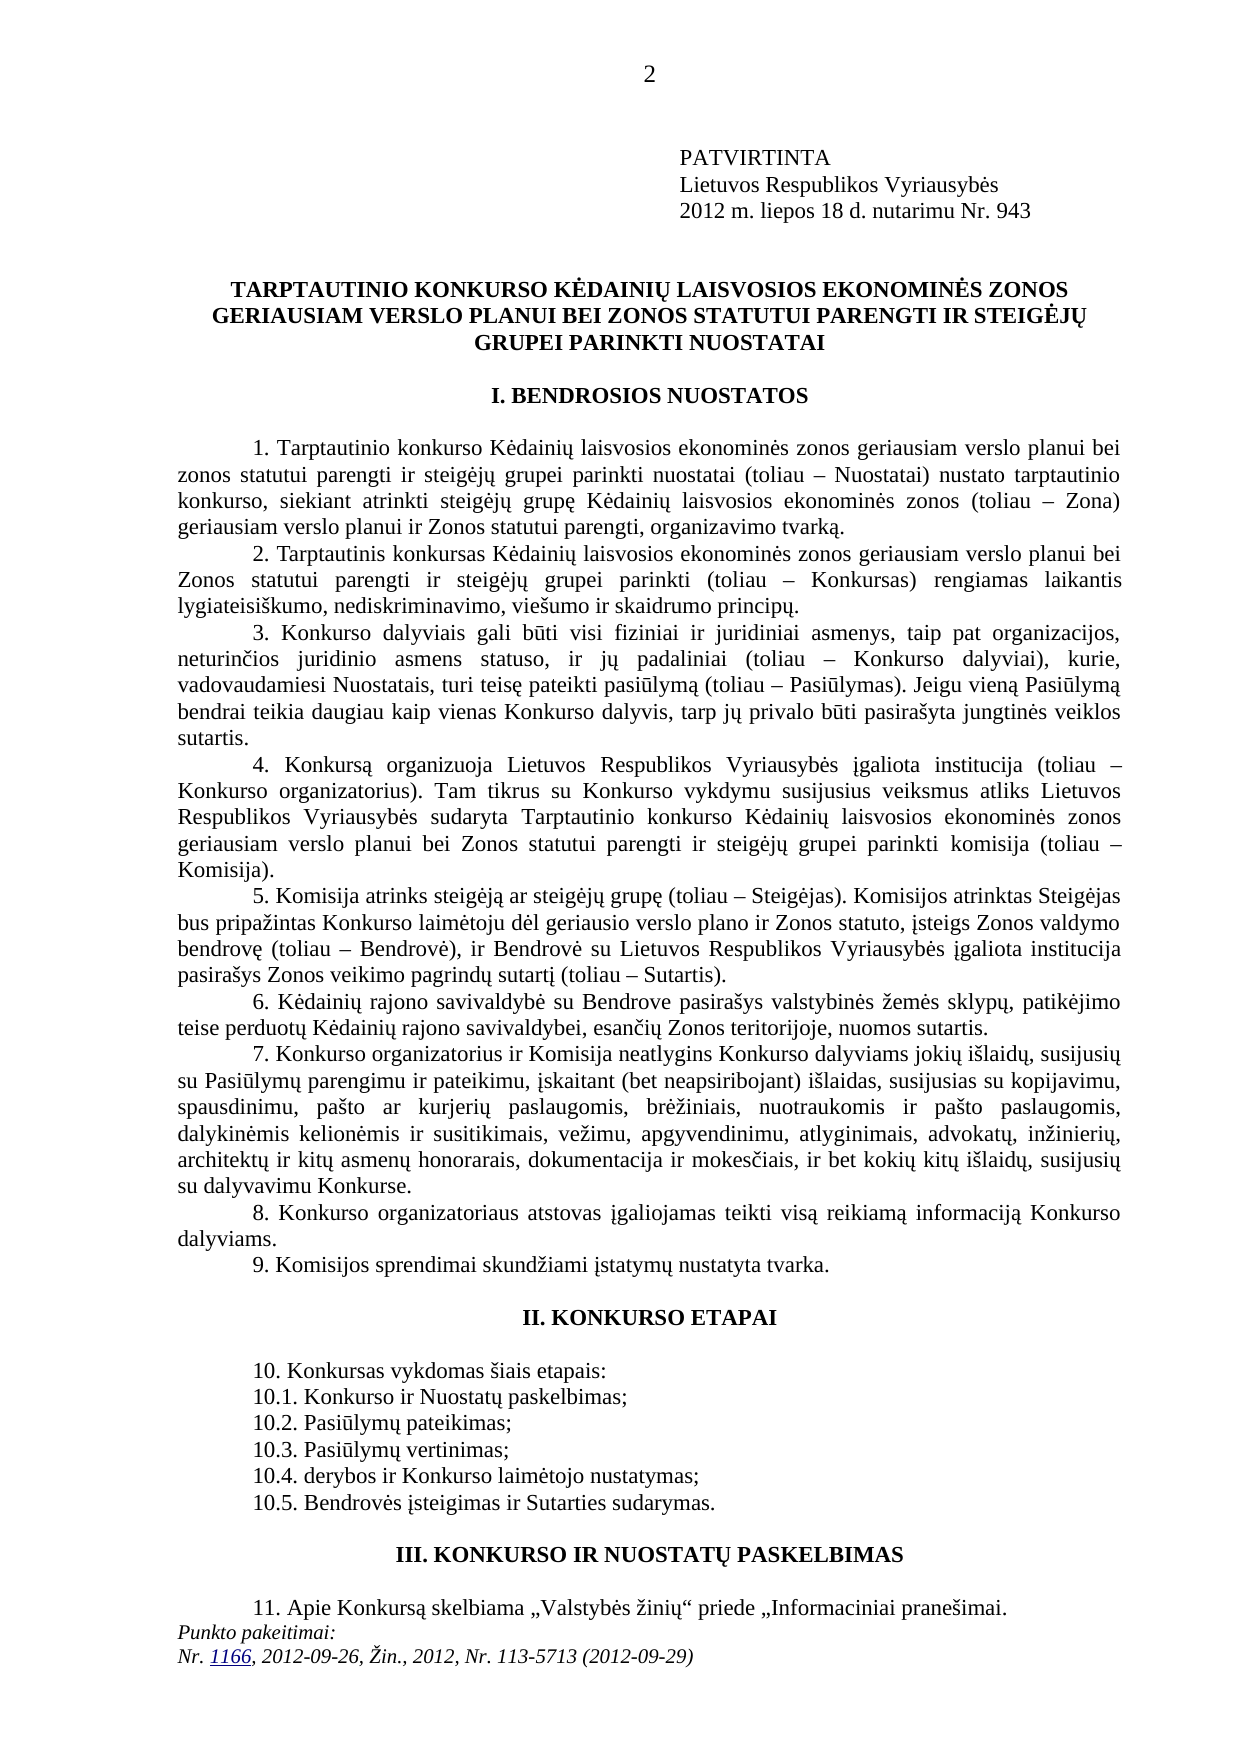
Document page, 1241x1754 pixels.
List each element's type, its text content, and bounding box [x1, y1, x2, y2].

text 8. Konkurso organizatoriaus atstovas įgaliojamas teikti visą reikiamą informaciją Konkurso dalyviams. [177, 1199, 1122, 1251]
text I. BENDROSIOS NUOSTATOS [177, 382, 1122, 408]
text 10.1. Konkurso ir Nuostatų paskelbimas; [177, 1383, 1122, 1409]
text II. KONKURSO ETAPAI [177, 1304, 1122, 1330]
text 10. Konkursas vykdomas šiais etapais: [177, 1357, 1122, 1383]
text 3. Konkurso dalyviais gali būti visi fiziniai ir juridiniai asmenys, taip pat organizacijos, neturinčios juridinio asmens statuso, ir jų padaliniai (toliau – Konkurso dalyviai), kurie, vadovaudamiesi Nuostatais, turi teisę pateikti pasiūlymą (toliau – Pasiūlymas). Jeigu vieną Pasiūlymą bendrai teikia daugiau kaip vienas Konkurso dalyvis, tarp jų privalo būti pasirašyta jungtinės veiklos sutartis. [177, 619, 1122, 751]
text Punkto pakeitimai: [177, 1620, 1122, 1644]
text Nr. 1166, 2012-09-26, Žin., 2012, Nr. 113-5713 (2012-09-29) [177, 1644, 1122, 1668]
text III. KONKURSO IR NUOSTATŲ PASKELBIMAS [177, 1541, 1122, 1568]
text 11. Apie Konkursą skelbiama „Valstybės žinių“ priede „Informaciniai pranešimai. [177, 1594, 1122, 1620]
text 10.5. Bendrovės įsteigimas ir Sutarties sudarymas. [177, 1488, 1122, 1515]
text TARPTAUTINIO KONKURSO KĖDAINIŲ LAISVOSIOS EKONOMINĖS ZONOS GERIAUSIAM VERSLO PLANUI BEI ZONOS STATUTUI PARENGTI IR STEIGĖJŲ GRUPEI PARINKTI NUOSTATAI [177, 276, 1122, 355]
text 10.4. derybos ir Konkurso laimėtojo nustatymas; [177, 1462, 1122, 1488]
text 5. Komisija atrinks steigėją ar steigėjų grupę (toliau – Steigėjas). Komisijos atrinktas Steigėjas bus pripažintas Konkurso laimėtoju dėl geriausio verslo plano ir Zonos statuto, įsteigs Zonos valdymo bendrovę (toliau – Bendrovė), ir Bendrovė su Lietuvos Respublikos Vyriausybės įgaliota institucija pasirašys Zonos veikimo pagrindų sutartį (toliau – Sutartis). [177, 882, 1122, 988]
text PATVIRTINTA [679, 144, 1122, 171]
text 6. Kėdainių rajono savivaldybė su Bendrove pasirašys valstybinės žemės sklypų, patikėjimo teise perduotų Kėdainių rajono savivaldybei, esančių Zonos teritorijoje, nuomos sutartis. [177, 988, 1122, 1041]
text Lietuvos Respublikos Vyriausybės 2012 m. liepos 18 d. nutarimu Nr. 943 [679, 171, 1122, 223]
text 10.3. Pasiūlymų vertinimas; [177, 1436, 1122, 1462]
text 7. Konkurso organizatorius ir Komisija neatlygins Konkurso dalyviams jokių išlaidų, susijusių su Pasiūlymų parengimu ir pateikimu, įskaitant (bet neapsiribojant) išlaidas, susijusias su kopijavimu, spausdinimu, pašto ar kurjerių paslaugomis, brėžiniais, nuotraukomis ir pašto paslaugomis, dalykinėmis kelionėmis ir susitikimais, vežimu, apgyvendinimu, atlyginimais, advokatų, inžinierių, architektų ir kitų asmenų honorarais, dokumentacija ir mokesčiais, ir bet kokių kitų išlaidų, susijusių su dalyvavimu Konkurse. [177, 1041, 1122, 1199]
text 4. Konkursą organizuoja Lietuvos Respublikos Vyriausybės įgaliota institucija (toliau – Konkurso organizatorius). Tam tikrus su Konkurso vykdymu susijusius veiksmus atliks Lietuvos Respublikos Vyriausybės sudaryta Tarptautinio konkurso Kėdainių laisvosios ekonominės zonos geriausiam verslo planui bei Zonos statutui parengti ir steigėjų grupei parinkti komisija (toliau – Komisija). [177, 751, 1122, 882]
text 9. Komisijos sprendimai skundžiami įstatymų nustatyta tvarka. [177, 1251, 1122, 1278]
text 1. Tarptautinio konkurso Kėdainių laisvosios ekonominės zonos geriausiam verslo planui bei zonos statutui parengti ir steigėjų grupei parinkti nuostatai (toliau – Nuostatai) nustato tarptautinio konkurso, siekiant atrinkti steigėjų grupę Kėdainių laisvosios ekonominės zonos (toliau – Zona) geriausiam verslo planui ir Zonos statutui parengti, organizavimo tvarką. [177, 434, 1122, 540]
text 10.2. Pasiūlymų pateikimas; [177, 1409, 1122, 1436]
text 2. Tarptautinis konkursas Kėdainių laisvosios ekonominės zonos geriausiam verslo planui bei Zonos statutui parengti ir steigėjų grupei parinkti (toliau – Konkursas) rengiamas laikantis lygiateisiškumo, nediskriminavimo, viešumo ir skaidrumo principų. [177, 540, 1122, 619]
